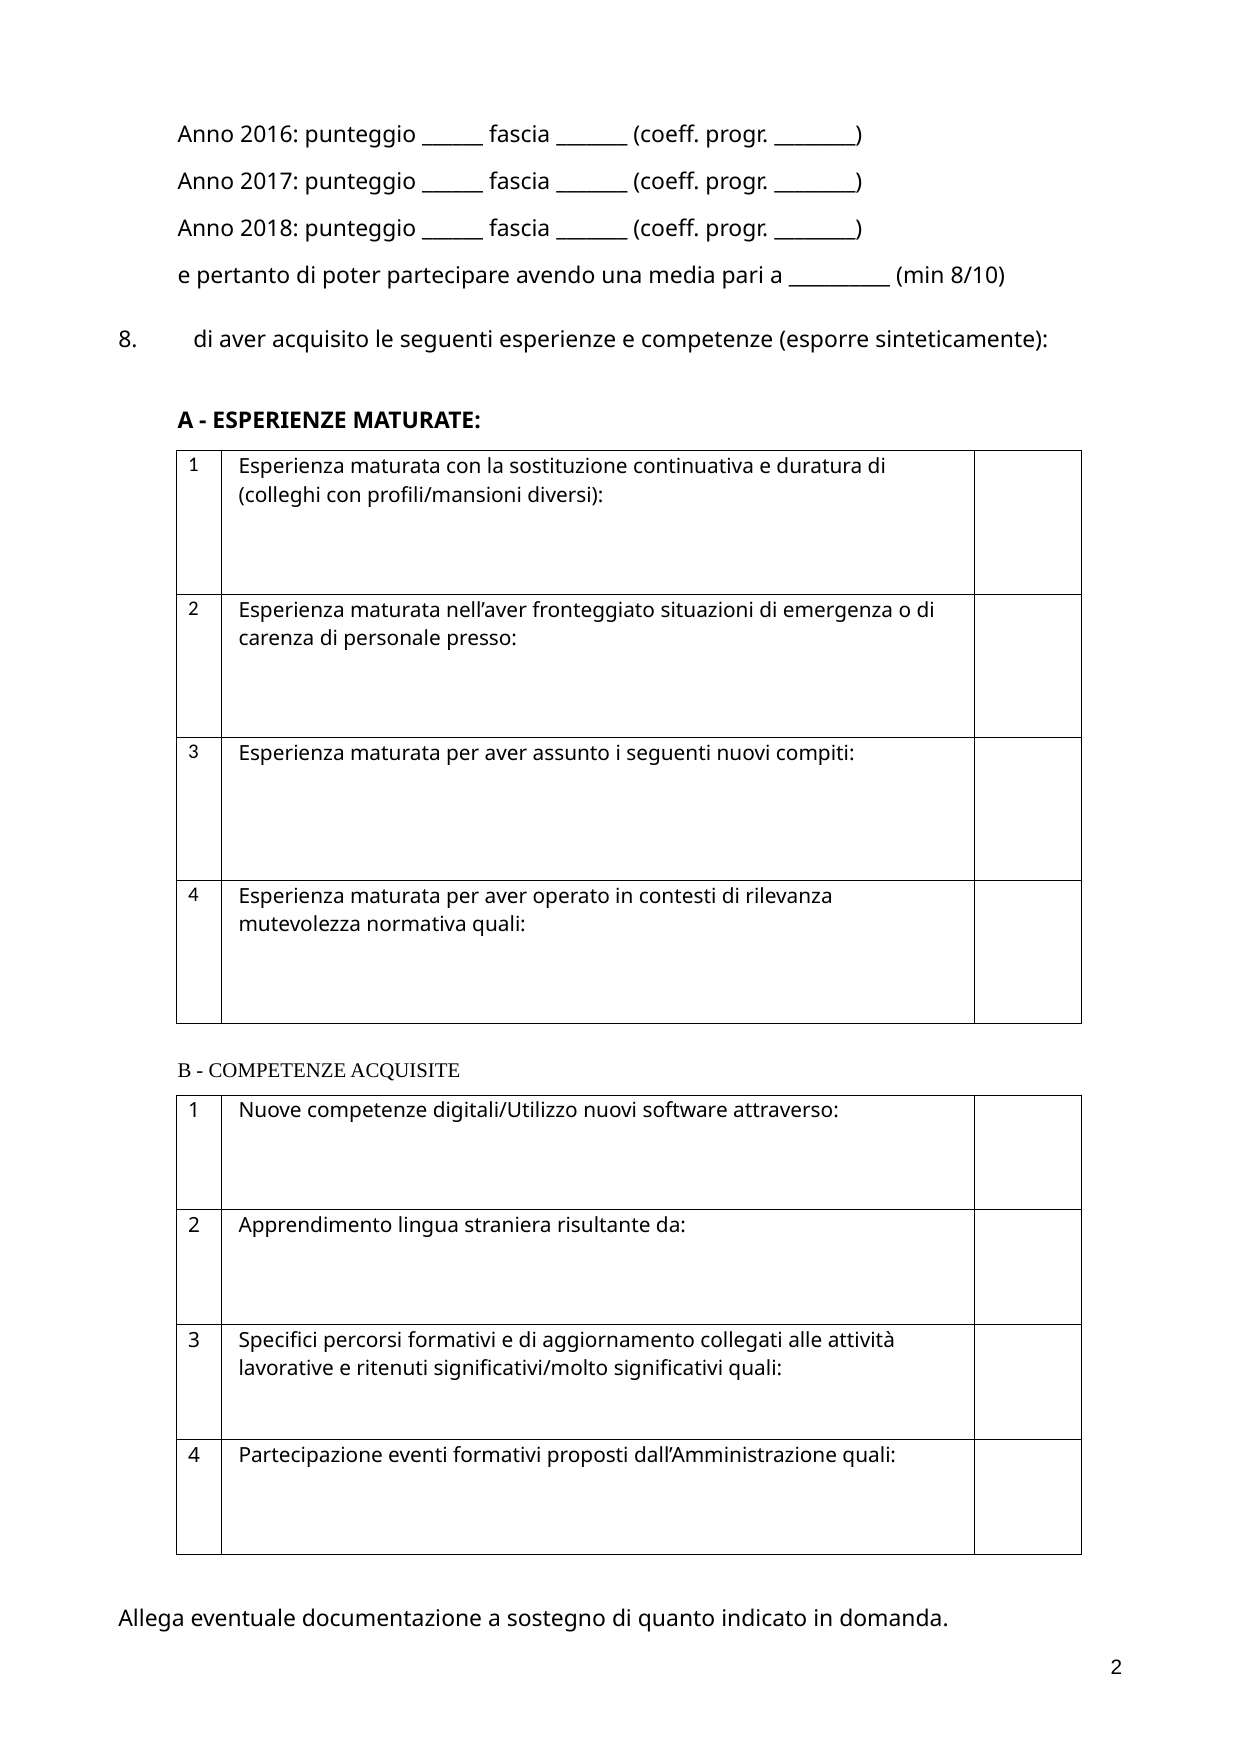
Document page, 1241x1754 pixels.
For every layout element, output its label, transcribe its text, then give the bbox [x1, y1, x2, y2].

text Anno 2016: punteggio ______ fascia _______ (coeff. progr. ________) [177, 118, 1122, 149]
table_header [975, 451, 1081, 594]
table_cell 2 [177, 595, 221, 737]
table_cell 2 [177, 1210, 221, 1324]
table_cell 4 [177, 1440, 221, 1554]
table_cell [975, 595, 1081, 737]
table_cell 3 [177, 1325, 221, 1439]
table_cell Apprendimento lingua straniera risultante da: [222, 1210, 974, 1324]
table_header 1 [177, 451, 221, 594]
text Anno 2018: punteggio ______ fascia _______ (coeff. progr. ________) [177, 212, 1122, 243]
table_header 1 [177, 1096, 221, 1209]
text Allega eventuale documentazione a sostegno di quanto indicato in domanda. [118, 1602, 1122, 1633]
table_cell Esperienza maturata per aver assunto i seguenti nuovi compiti: [222, 738, 974, 880]
table_cell Esperienza maturata nell’aver fronteggiato situazioni di emergenza o di carenza di personale presso: [222, 595, 974, 737]
table_header [975, 1096, 1081, 1209]
table_header Nuove competenze digitali/Utilizzo nuovi software attraverso: [222, 1096, 974, 1209]
table_cell [975, 881, 1081, 1023]
table_cell 3 [177, 738, 221, 880]
text Anno 2017: punteggio ______ fascia _______ (coeff. progr. ________) [177, 165, 1122, 196]
table_cell Partecipazione eventi formativi proposti dall’Amministrazione quali: [222, 1440, 974, 1554]
text e pertanto di poter partecipare avendo una media pari a __________ (min 8/10) [177, 259, 1122, 290]
table_cell Esperienza maturata per aver operato in contesti di rilevanza mutevolezza normativa quali: [222, 881, 974, 1023]
table_cell [975, 1210, 1081, 1324]
text B - COMPETENZE ACQUISITE [177, 1058, 1098, 1082]
table_cell 4 [177, 881, 221, 1023]
table_cell Specifici percorsi formativi e di aggiornamento collegati alle attività lavorative e ritenuti significativi/molto significativi quali: [222, 1325, 974, 1439]
table_cell [975, 1325, 1081, 1439]
table_header Esperienza maturata con la sostituzione continuativa e duratura di (colleghi con profili/mansioni diversi): [222, 451, 974, 594]
text A - ESPERIENZE MATURATE: [177, 403, 1098, 435]
table_cell [975, 1440, 1081, 1554]
list di aver acquisito le seguenti esperienze e competenze (esporre sinteticamente): [118, 323, 1122, 354]
table_cell [975, 738, 1081, 880]
